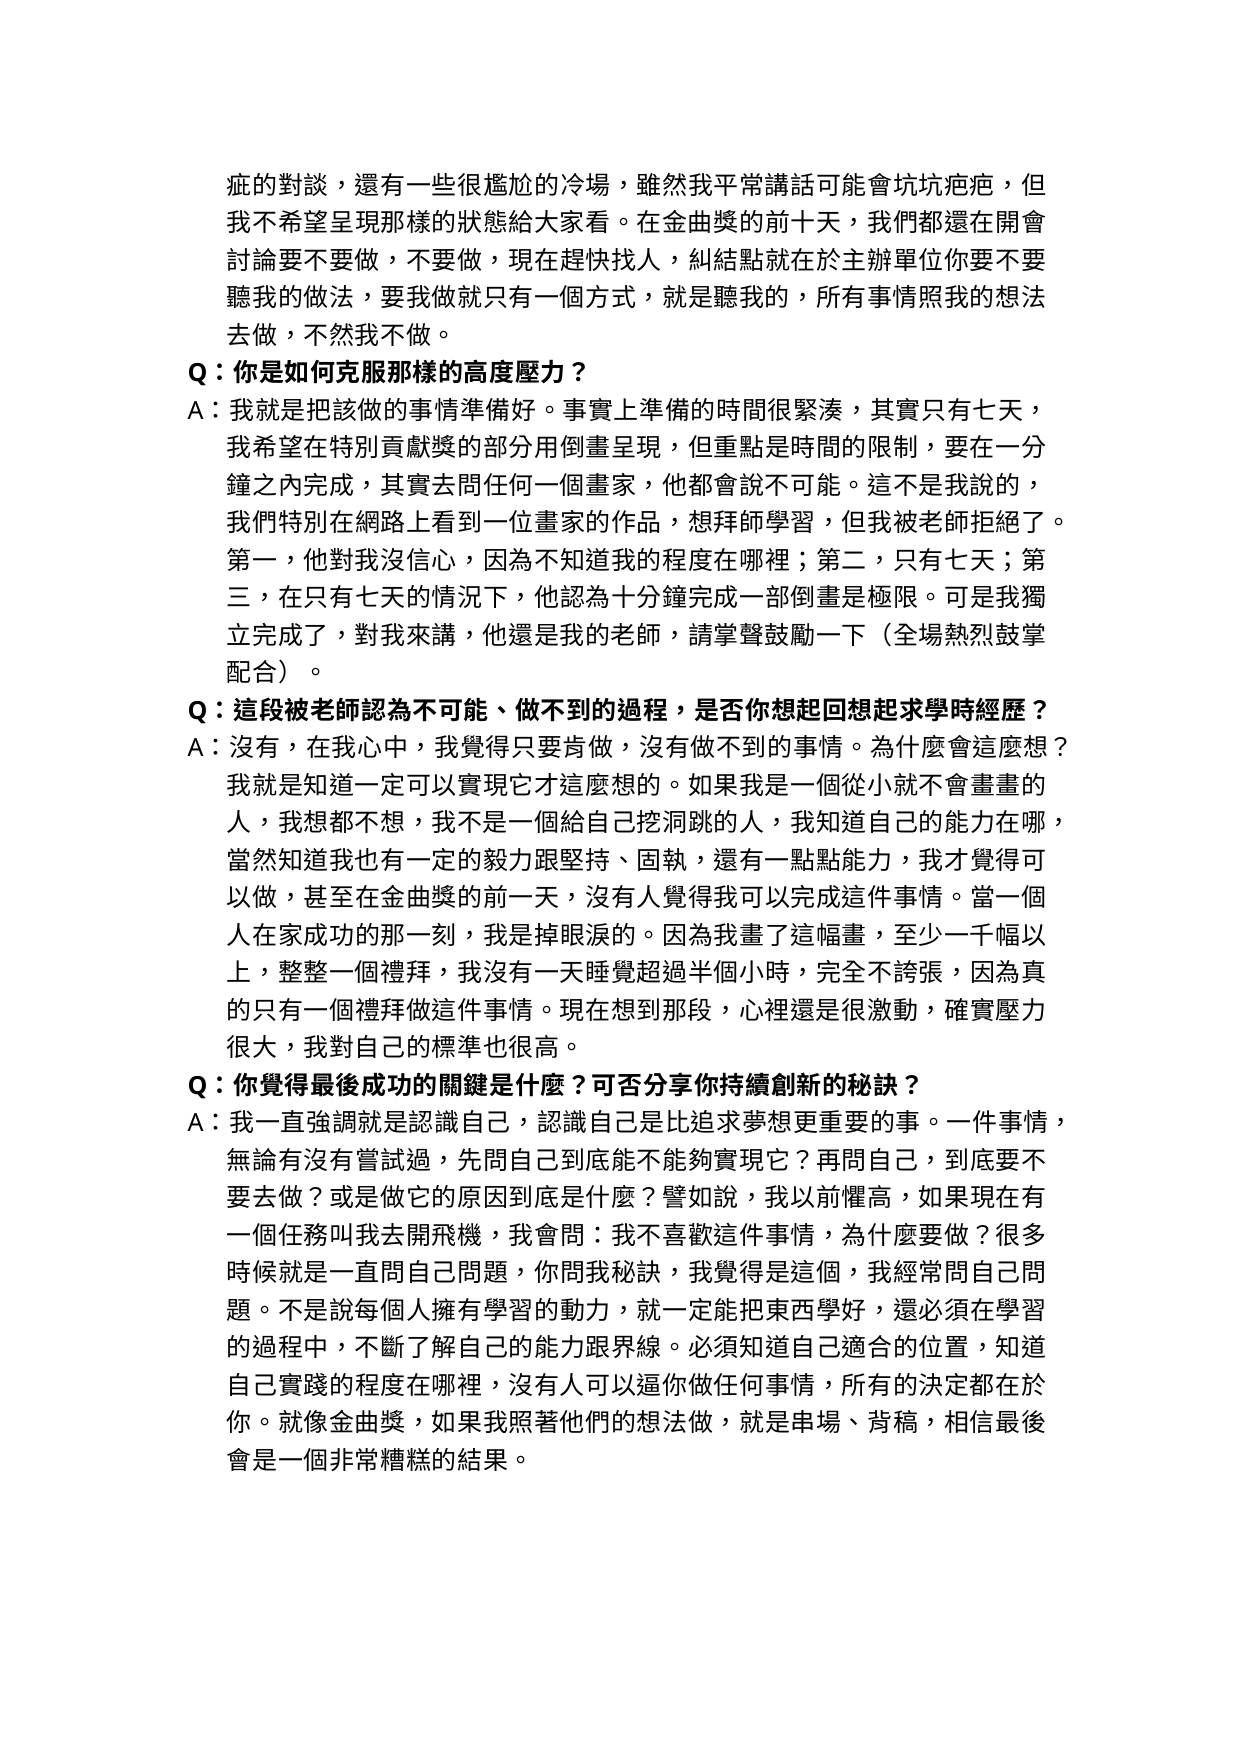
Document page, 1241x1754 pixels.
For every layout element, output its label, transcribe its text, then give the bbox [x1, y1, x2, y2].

text A：我一直強調就是認識自己，認識自己是比追求夢想更重要的事。一件事情，無論有沒有嘗試過，先問自己到底能不能夠實現它？再問自己，到底要不要去做？或是做它的原因到底是什麼？譬如說，我以前懼高，如果現在有一個任務叫我去開飛機，我會問：我不喜歡這件事情，為什麼要做？很多時候就是一直問自己問題，你問我秘訣，我覺得是這個，我經常問自己問題。不是說每個人擁有學習的動力，就一定能把東西學好，還必須在學習的過程中，不斷了解自己的能力跟界線。必須知道自己適合的位置，知道自己實踐的程度在哪裡，沒有人可以逼你做任何事情，所有的決定都在於你。就像金曲獎，如果我照著他們的想法做，就是串場、背稿，相信最後會是一個非常糟糕的結果。 [187, 1102, 1053, 1477]
text A：沒有，在我心中，我覺得只要肯做，沒有做不到的事情。為什麼會這麼想？我就是知道一定可以實現它才這麼想的。如果我是一個從小就不會畫畫的人，我想都不想，我不是一個給自己挖洞跳的人，我知道自己的能力在哪，當然知道我也有一定的毅力跟堅持、固執，還有一點點能力，我才覺得可以做，甚至在金曲獎的前一天，沒有人覺得我可以完成這件事情。當一個人在家成功的那一刻，我是掉眼淚的。因為我畫了這幅畫，至少一千幅以上，整整一個禮拜，我沒有一天睡覺超過半個小時，完全不誇張，因為真的只有一個禮拜做這件事情。現在想到那段，心裡還是很激動，確實壓力很大，我對自己的標準也很高。 [187, 727, 1053, 1064]
text A：我就是把該做的事情準備好。事實上準備的時間很緊湊，其實只有七天，我希望在特別貢獻獎的部分用倒畫呈現，但重點是時間的限制，要在一分鐘之內完成，其實去問任何一個畫家，他都會說不可能。這不是我說的，我們特別在網路上看到一位畫家的作品，想拜師學習，但我被老師拒絕了。第一，他對我沒信心，因為不知道我的程度在哪裡；第二，只有七天；第三，在只有七天的情況下，他認為十分鐘完成一部倒畫是極限。可是我獨立完成了，對我來講，他還是我的老師，請掌聲鼓勵一下（全場熱烈鼓掌配合）。 [187, 389, 1053, 689]
text Q：這段被老師認為不可能、做不到的過程，是否你想起回想起求學時經歷？ [187, 689, 1053, 727]
text Q：你是如何克服那樣的高度壓力？ [187, 352, 1053, 389]
text A：關於主持這件事，到現在都不是我自願的。講實話，甚至你再問我一次，我也不會想做，但是我已經做完它了，可以回頭來分析這件事情。到現在，我都不認為它是一個主持，畢竟，我講得再順，台詞記得再多，我也贏不了任何一個主持人，因為這個不是我的本業，但是我把它當成人生的一個作品去完成。當初找我主持，他們並沒有在我身上放什麼期望，他們是想要拋開以往那些很流利的主持，希望我是坑坑疤疤的一個狀態，有充滿瑕疵的對談，還有一些很尷尬的冷場，雖然我平常講話可能會坑坑疤疤，但我不希望呈現那樣的狀態給大家看。在金曲獎的前十天，我們都還在開會討論要不要做，不要做，現在趕快找人，糾結點就在於主辦單位你要不要聽我的做法，要我做就只有一個方式，就是聽我的，所有事情照我的想法去做，不然我不做。 [187, 164, 1053, 352]
text Q：你覺得最後成功的關鍵是什麼？可否分享你持續創新的秘訣？ [187, 1064, 1053, 1102]
